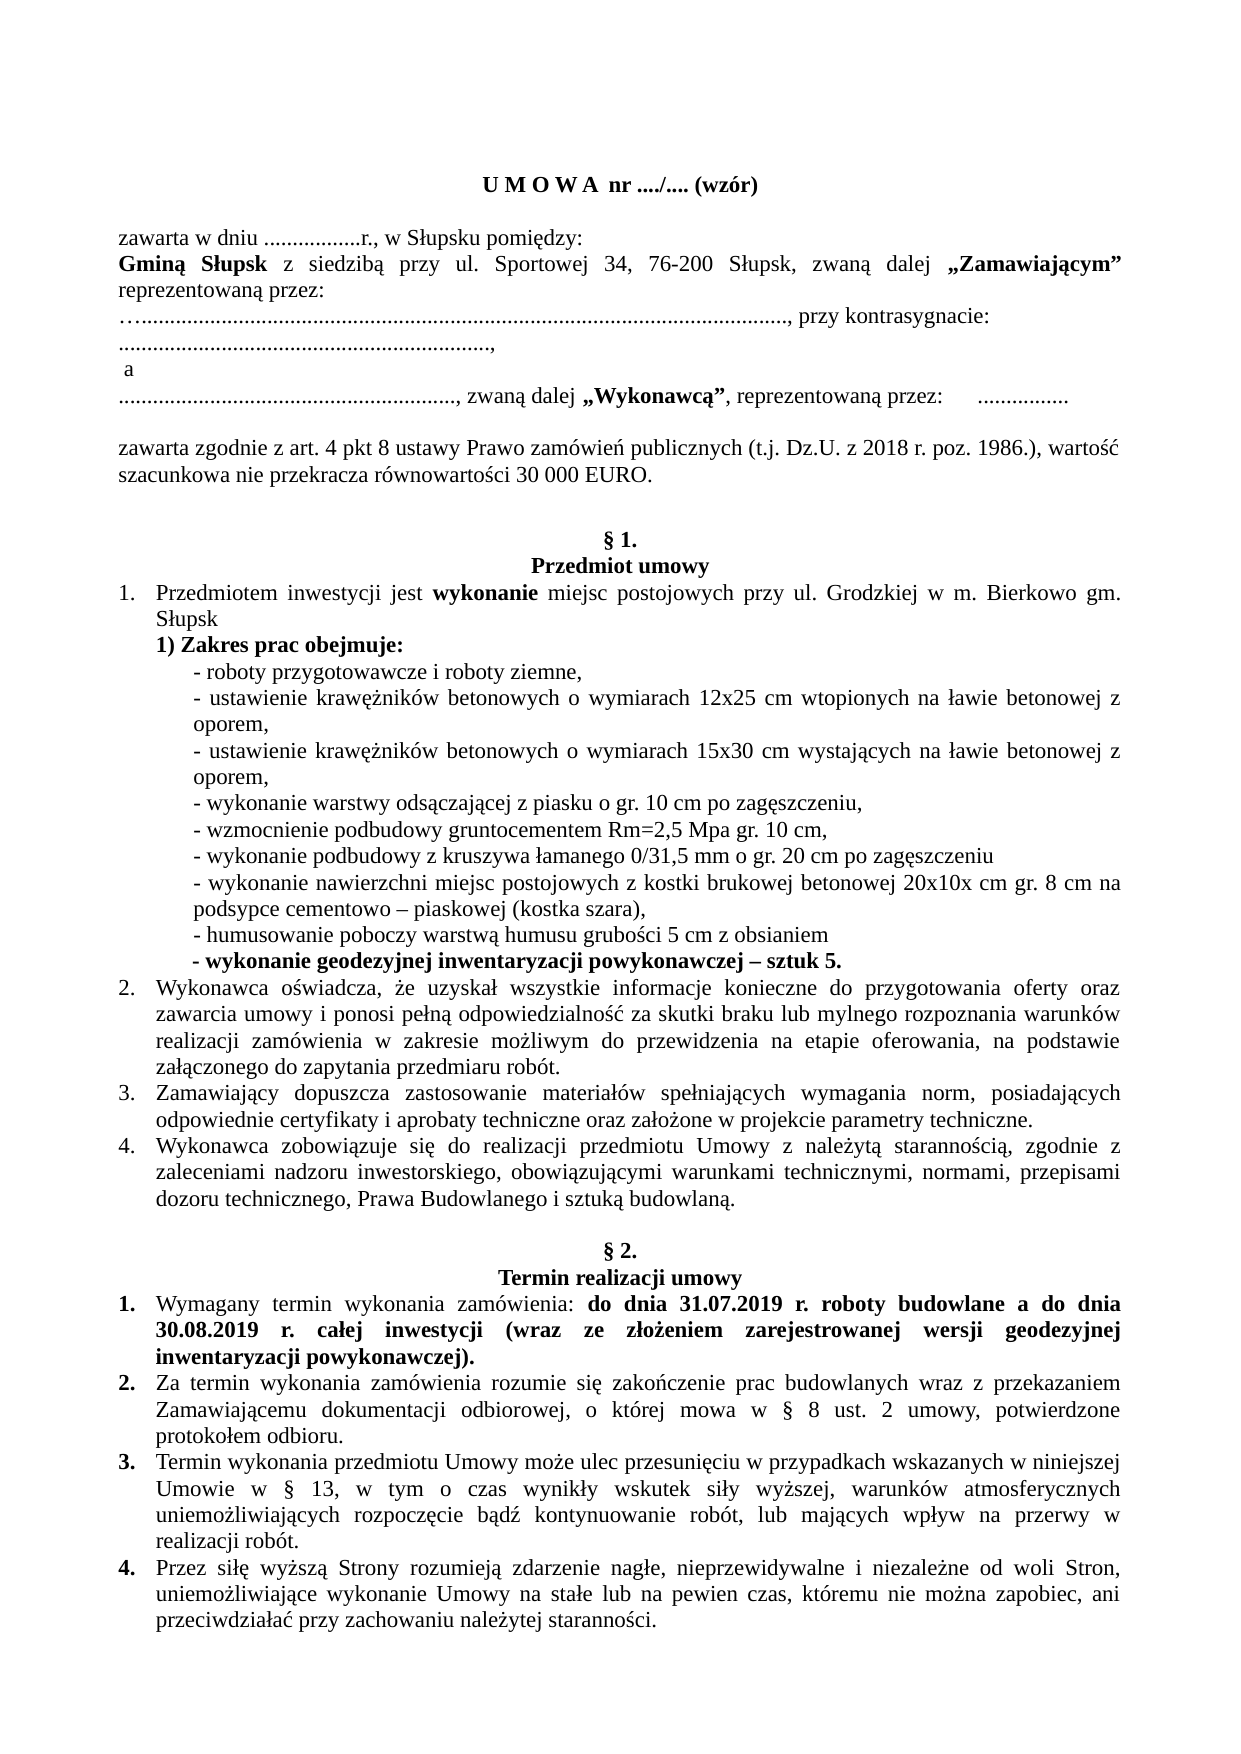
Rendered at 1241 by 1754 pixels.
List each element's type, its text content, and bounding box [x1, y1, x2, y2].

text zawarta w dniu .................r., w Słupsku pomiędzy: [118, 223, 1122, 250]
list - wzmocnienie podbudowy gruntocementem Rm=2,5 Mpa gr. 10 cm, [156, 816, 1122, 842]
list Termin wykonania przedmiotu Umowy może ulec przesunięciu w przypadkach wskazanych w niniejszej Umowie w § 13, w tym o czas wynikły wskutek siły wyższej, warunków atmosferycznych uniemożliwiających rozpoczęcie bądź kontynuowanie robót, lub mających wpływ na przerwy w realizacji robót. [118, 1448, 1122, 1554]
list - ustawienie krawężników betonowych o wymiarach 15x30 cm wystających na ławie betonowej z oporem, [156, 737, 1122, 789]
list - wykonanie podbudowy z kruszywa łamanego 0/31,5 mm o gr. 20 cm po zagęszczeniu [156, 842, 1122, 868]
list Przedmiotem inwestycji jest wykonanie miejsc postojowych przy ul. Grodzkiej w m. Bierkowo gm. Słupsk [118, 579, 1122, 631]
list - roboty przygotowawcze i roboty ziemne, [156, 658, 1122, 684]
text § 2. [118, 1237, 1122, 1264]
text ..........................................................., zwaną dalej „Wykonawcą”, reprezentowaną przez: ................ [118, 382, 1122, 408]
list Wykonawca oświadcza, że uzyskał wszystkie informacje konieczne do przygotowania oferty oraz zawarcia umowy i ponosi pełną odpowiedzialność za skutki braku lub mylnego rozpoznania warunków realizacji zamówienia w zakresie możliwym do przewidzenia na etapie oferowania, na podstawie załączonego do zapytania przedmiaru robót. [118, 974, 1122, 1079]
text …................................................................................................................., przy kontrasygnacie: [118, 303, 1122, 329]
text U M O W A nr ..../.... (wzór) [118, 171, 1122, 197]
list Za termin wykonania zamówienia rozumie się zakończenie prac budowlanych wraz z przekazaniem Zamawiającemu dokumentacji odbiorowej, o której mowa w § 8 ust. 2 umowy, potwierdzone protokołem odbioru. [118, 1369, 1122, 1448]
list - humusowanie poboczy warstwą humusu grubości 5 cm z obsianiem [156, 921, 1122, 948]
text Przedmiot umowy [118, 552, 1122, 579]
list - ustawienie krawężników betonowych o wymiarach 12x25 cm wtopionych na ławie betonowej z oporem, [156, 684, 1122, 737]
list Zamawiający dopuszcza zastosowanie materiałów spełniających wymagania norm, posiadających odpowiednie certyfikaty i aprobaty techniczne oraz założone w projekcie parametry techniczne. [118, 1079, 1122, 1132]
list Wymagany termin wykonania zamówienia: do dnia 31.07.2019 r. roboty budowlane a do dnia 30.08.2019 r. całej inwestycji (wraz ze złożeniem zarejestrowanej wersji geodezyjnej inwentaryzacji powykonawczej). [118, 1290, 1122, 1369]
list Wykonawca zobowiązuje się do realizacji przedmiotu Umowy z należytą starannością, zgodnie z zaleceniami nadzoru inwestorskiego, obowiązującymi warunkami technicznymi, normami, przepisami dozoru technicznego, Prawa Budowlanego i sztuką budowlaną. [118, 1132, 1122, 1211]
text a [118, 355, 1122, 382]
text Termin realizacji umowy [118, 1264, 1122, 1290]
list - wykonanie warstwy odsączającej z piasku o gr. 10 cm po zagęszczeniu, [156, 789, 1122, 816]
list - wykonanie geodezyjnej inwentaryzacji powykonawczej – sztuk 5. [192, 948, 1122, 974]
text § 1. [118, 526, 1122, 552]
text Gminą Słupsk z siedzibą przy ul. Sportowej 34, 76-200 Słupsk, zwaną dalej „Zamawiającym” reprezentowaną przez: [118, 250, 1122, 303]
list Przez siłę wyższą Strony rozumieją zdarzenie nagłe, nieprzewidywalne i niezależne od woli Stron, uniemożliwiające wykonanie Umowy na stałe lub na pewien czas, któremu nie można zapobiec, ani przeciwdziałać przy zachowaniu należytej staranności. [118, 1554, 1122, 1633]
text ................................................................., [118, 329, 1122, 355]
text zawarta zgodnie z art. 4 pkt 8 ustawy Prawo zamówień publicznych (t.j. Dz.U. z 2018 r. poz. 1986.), wartość szacunkowa nie przekracza równowartości 30 000 EURO. [118, 434, 1122, 487]
list 1) Zakres prac obejmuje: [156, 631, 1122, 658]
list - wykonanie nawierzchni miejsc postojowych z kostki brukowej betonowej 20x10x cm gr. 8 cm na podsypce cementowo – piaskowej (kostka szara), [156, 868, 1122, 921]
